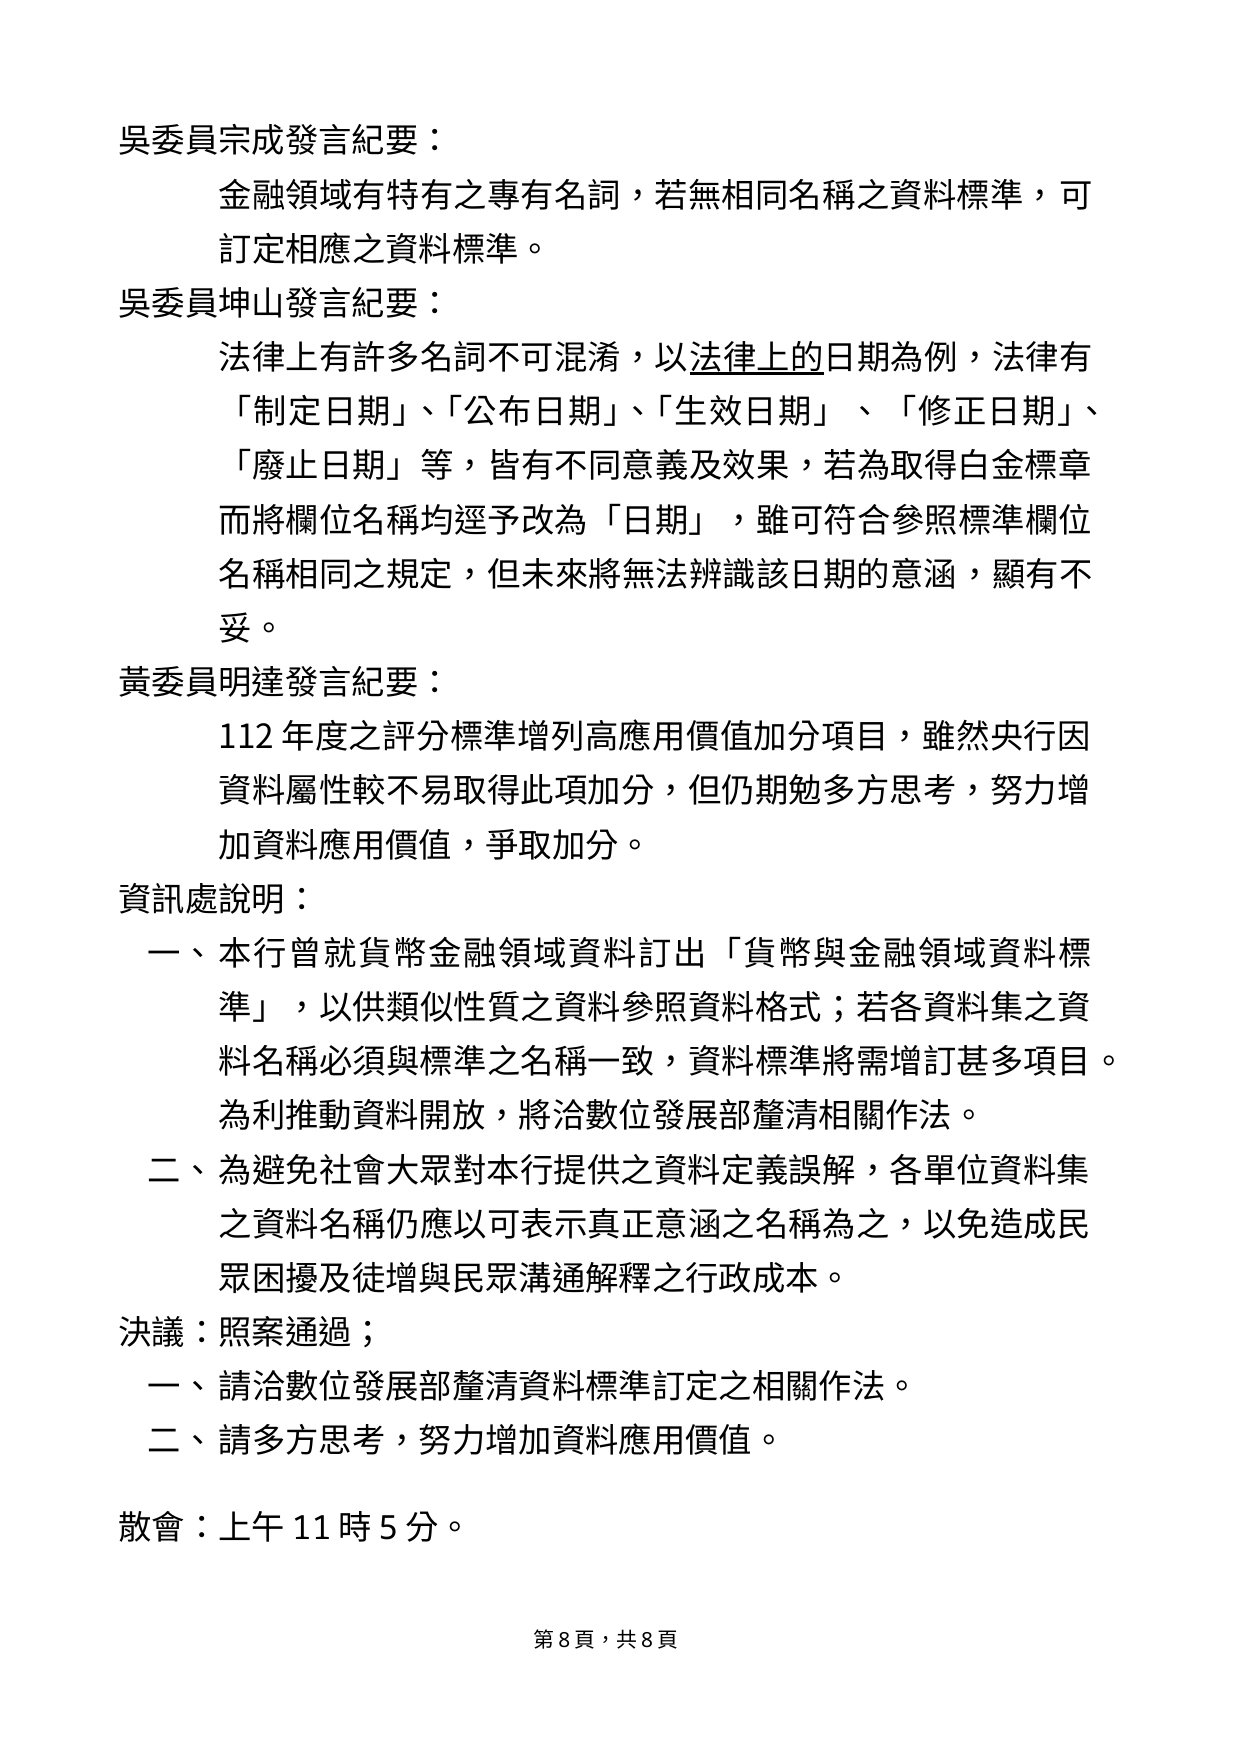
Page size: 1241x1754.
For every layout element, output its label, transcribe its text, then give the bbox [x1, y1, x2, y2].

text 散會：上午11時5分。 [118, 1496, 1093, 1550]
text 112年度之評分標準增列高應用價值加分項目，雖然央行因資料屬性較不易取得此項加分，但仍期勉多方思考，努力增加資料應用價值，爭取加分。 [218, 705, 1093, 868]
list 為避免社會大眾對本行提供之資料定義誤解，各單位資料集之資料名稱仍應以可表示真正意涵之名稱為之，以免造成民眾困擾及徒增與民眾溝通解釋之行政成本。 [148, 1139, 1093, 1301]
list 決議：照案通過； [118, 1301, 1093, 1355]
list 請多方思考，努力增加資料應用價值。 [148, 1409, 1093, 1464]
text 資訊處說明： [118, 868, 1093, 922]
list 請洽數位發展部釐清資料標準訂定之相關作法。 [148, 1355, 1093, 1409]
text 黃委員明達發言紀要： [118, 651, 1093, 705]
text 吳委員坤山發言紀要： [118, 272, 1093, 326]
list 本行曾就貨幣金融領域資料訂出「貨幣與金融領域資料標準」，以供類似性質之資料參照資料格式；若各資料集之資料名稱必須與標準之名稱一致，資料標準將需增訂甚多項目。為利推動資料開放，將洽數位發展部釐清相關作法。 [148, 922, 1093, 1139]
text 法律上有許多名詞不可混淆，以法律上的日期為例，法律有「制定日期」、「公布日期」、「生效日期」、「修正日期」、「廢止日期」等，皆有不同意義及效果，若為取得白金標章而將欄位名稱均逕予改為「日期」，雖可符合參照標準欄位名稱相同之規定，但未來將無法辨識該日期的意涵，顯有不妥。 [218, 326, 1093, 651]
text 金融領域有特有之專有名詞，若無相同名稱之資料標準，可訂定相應之資料標準。 [218, 164, 1093, 272]
text 吳委員宗成發言紀要： [118, 109, 1093, 164]
